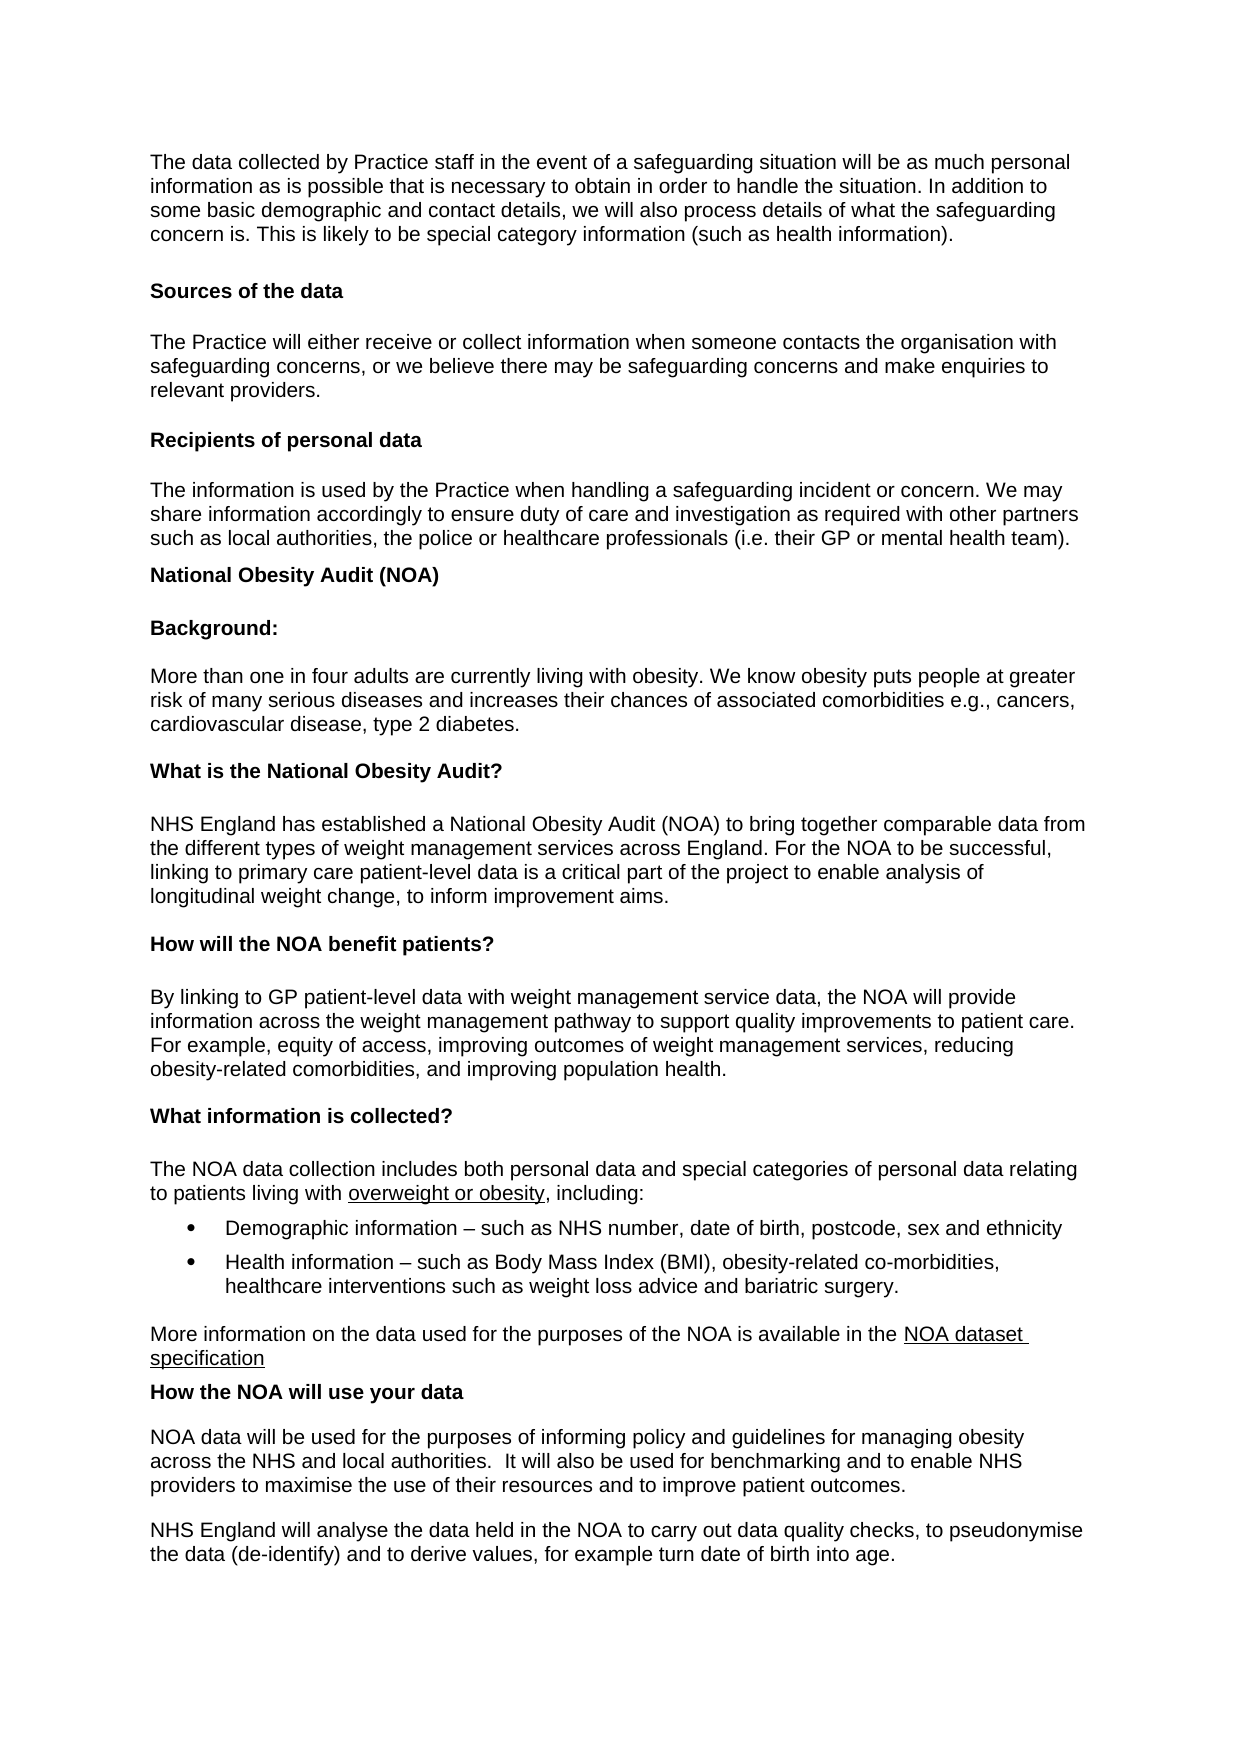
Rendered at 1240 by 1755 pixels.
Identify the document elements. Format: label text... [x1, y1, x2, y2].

list Demographic information – such as NHS number, date of birth, postcode, sex and ethnicity [187, 1215, 1089, 1239]
text Sources of the data [150, 272, 1089, 303]
text More than one in four adults are currently living with obesity. We know obesity puts people at greater risk of many serious diseases and increases their chances of associated comorbidities e.g., cancers, cardiovascular disease, type 2 diabetes. What is the National Obesity Audit? [150, 663, 1089, 783]
text National Obesity Audit (NOA) [150, 563, 1089, 587]
subtitle How the NOA will use your data [150, 1380, 1089, 1404]
text By linking to GP patient-level data with weight management service data, the NOA will provide information across the weight management pathway to support quality improvements to patient care. For example, equity of access, improving outcomes of weight management services, reducing obesity-related comorbidities, and improving population health. [150, 984, 1089, 1080]
text The NOA data collection includes both personal data and special categories of personal data relating to patients living with overweight or obesity, including: [150, 1157, 1089, 1205]
text What information is collected? [150, 1104, 1089, 1128]
text The information is used by the Practice when handling a safeguarding incident or concern. We may share information accordingly to ensure duty of care and investigation as required with other partners such as local authorities, the police or healthcare professionals (i.e. their GP or mental health team). [150, 478, 1089, 550]
text The data collected by Practice staff in the event of a safeguarding situation will be as much personal information as is possible that is necessary to obtain in order to handle the situation. In addition to some basic demographic and contact details, we will also process details of what the safeguarding concern is. This is likely to be special category information (such as health information). [150, 150, 1089, 246]
text Recipients of personal data [150, 428, 1089, 452]
text The Practice will either receive or collect information when someone contacts the organisation with safeguarding concerns, or we believe there may be safeguarding concerns and make enquiries to relevant providers. [150, 329, 1089, 401]
list Health information – such as Body Mass Index (BMI), obesity-related co-morbidities, healthcare interventions such as weight loss advice and bariatric surgery. [187, 1250, 1089, 1298]
text NHS England will analyse the data held in the NOA to carry out data quality checks, to pseudonymise the data (de-identify) and to derive values, for example turn date of birth into age. [150, 1518, 1089, 1566]
text Background: [150, 616, 1089, 639]
text More information on the data used for the purposes of the NOA is available in the NOA dataset specification [150, 1322, 1089, 1370]
text NOA data will be used for the purposes of informing policy and guidelines for managing obesity across the NHS and local authorities. It will also be used for benchmarking and to enable NHS providers to maximise the use of their resources and to improve patient outcomes. [150, 1425, 1089, 1497]
text NHS England has established a National Obesity Audit (NOA) to bring together comparable data from the different types of weight management services across England. For the NOA to be successful, linking to primary care patient-level data is a critical part of the project to enable analysis of longitudinal weight change, to inform improvement aims. How will the NOA benefit patients? [150, 812, 1089, 956]
